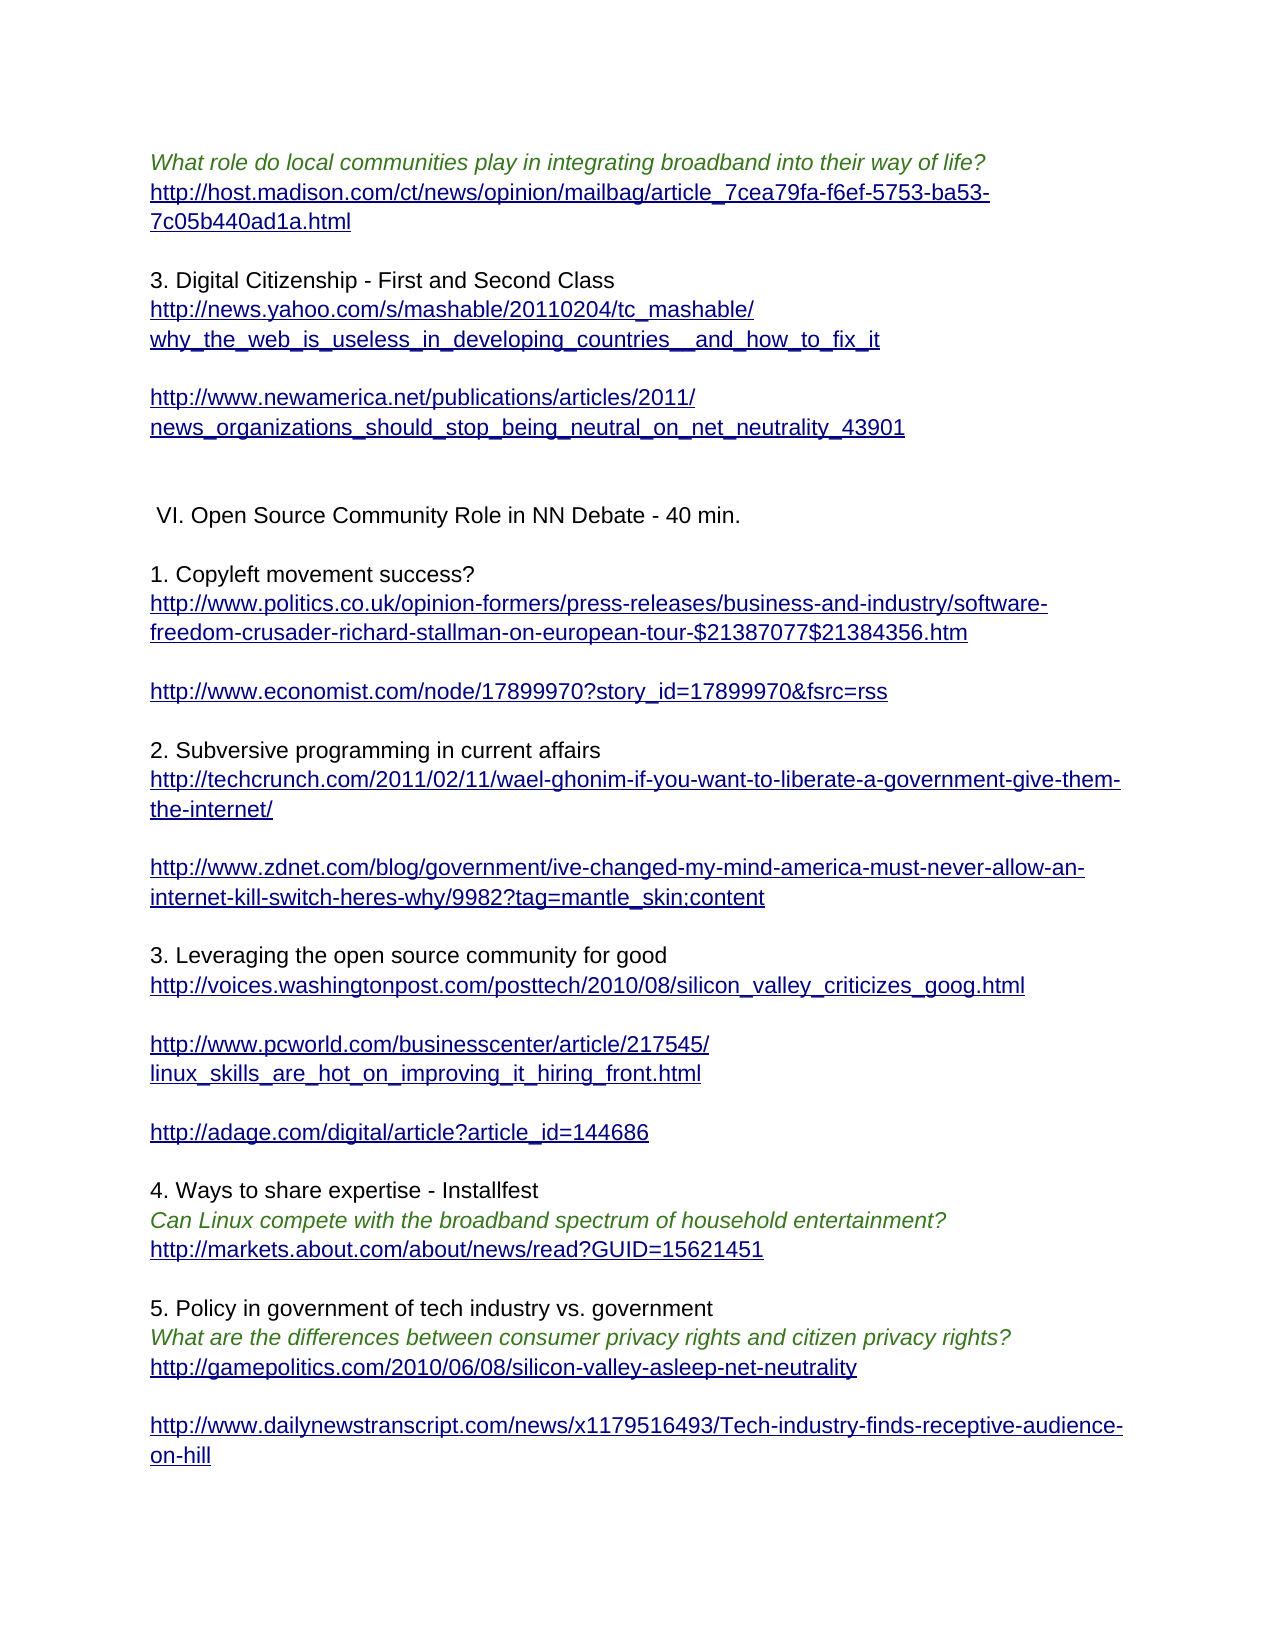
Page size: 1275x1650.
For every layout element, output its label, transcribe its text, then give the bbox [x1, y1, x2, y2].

text http://news.yahoo.com/s/mashable/20110204/tc_mashable/why_the_web_is_useless_in_developing_countries__and_how_to_fix_it [150, 297, 1125, 352]
text VI. Open Source Community Role in NN Debate - 40 min. [150, 502, 1125, 528]
text 5. Policy in government of tech industry vs. government [150, 1296, 1125, 1321]
text http://www.pcworld.com/businesscenter/article/217545/linux_skills_are_hot_on_improving_it_hiring_front.html [150, 1031, 1125, 1086]
text 4. Ways to share expertise - Installfest [150, 1178, 1125, 1204]
text http://host.madison.com/ct/news/opinion/mailbag/article_7cea79fa-f6ef-5753-ba53-7c05b440ad1a.html [150, 179, 1125, 234]
text http://www.economist.com/node/17899970?story_id=17899970&fsrc=rss [150, 679, 1125, 704]
text http://adage.com/digital/article?article_id=144686 [150, 1119, 1125, 1145]
text What role do local communities play in integrating broadband into their way of life? [150, 150, 1125, 176]
text What are the differences between consumer privacy rights and citizen privacy rights? [150, 1325, 1125, 1351]
text Can Linux compete with the broadband spectrum of household entertainment? [150, 1207, 1125, 1233]
text http://techcrunch.com/2011/02/11/wael-ghonim-if-you-want-to-liberate-a-government-give-them-the-internet/ [150, 767, 1125, 822]
text http://voices.washingtonpost.com/posttech/2010/08/silicon_valley_criticizes_goog.html [150, 972, 1125, 998]
text http://www.zdnet.com/blog/government/ive-changed-my-mind-america-must-never-allow-an-internet-kill-switch-heres-why/9982?tag=mantle_skin;content [150, 855, 1125, 910]
text http://markets.about.com/about/news/read?GUID=15621451 [150, 1237, 1125, 1262]
text http://www.politics.co.uk/opinion-formers/press-releases/business-and-industry/software-freedom-crusader-richard-stallman-on-european-tour-$21387077$21384356.htm [150, 591, 1125, 646]
text 2. Subversive programming in current affairs [150, 737, 1125, 763]
text http://gamepolitics.com/2010/06/08/silicon-valley-asleep-net-neutrality [150, 1354, 1125, 1380]
text 3. Digital Citizenship - First and Second Class [150, 267, 1125, 293]
text http://www.dailynewstranscript.com/news/x1179516493/Tech-industry-finds-receptive-audience-on-hill [150, 1413, 1125, 1468]
text 3. Leveraging the open source community for good [150, 943, 1125, 969]
text http://www.newamerica.net/publications/articles/2011/news_organizations_should_stop_being_neutral_on_net_neutrality_43901 [150, 385, 1125, 440]
text 1. Copyleft movement success? [150, 561, 1125, 587]
